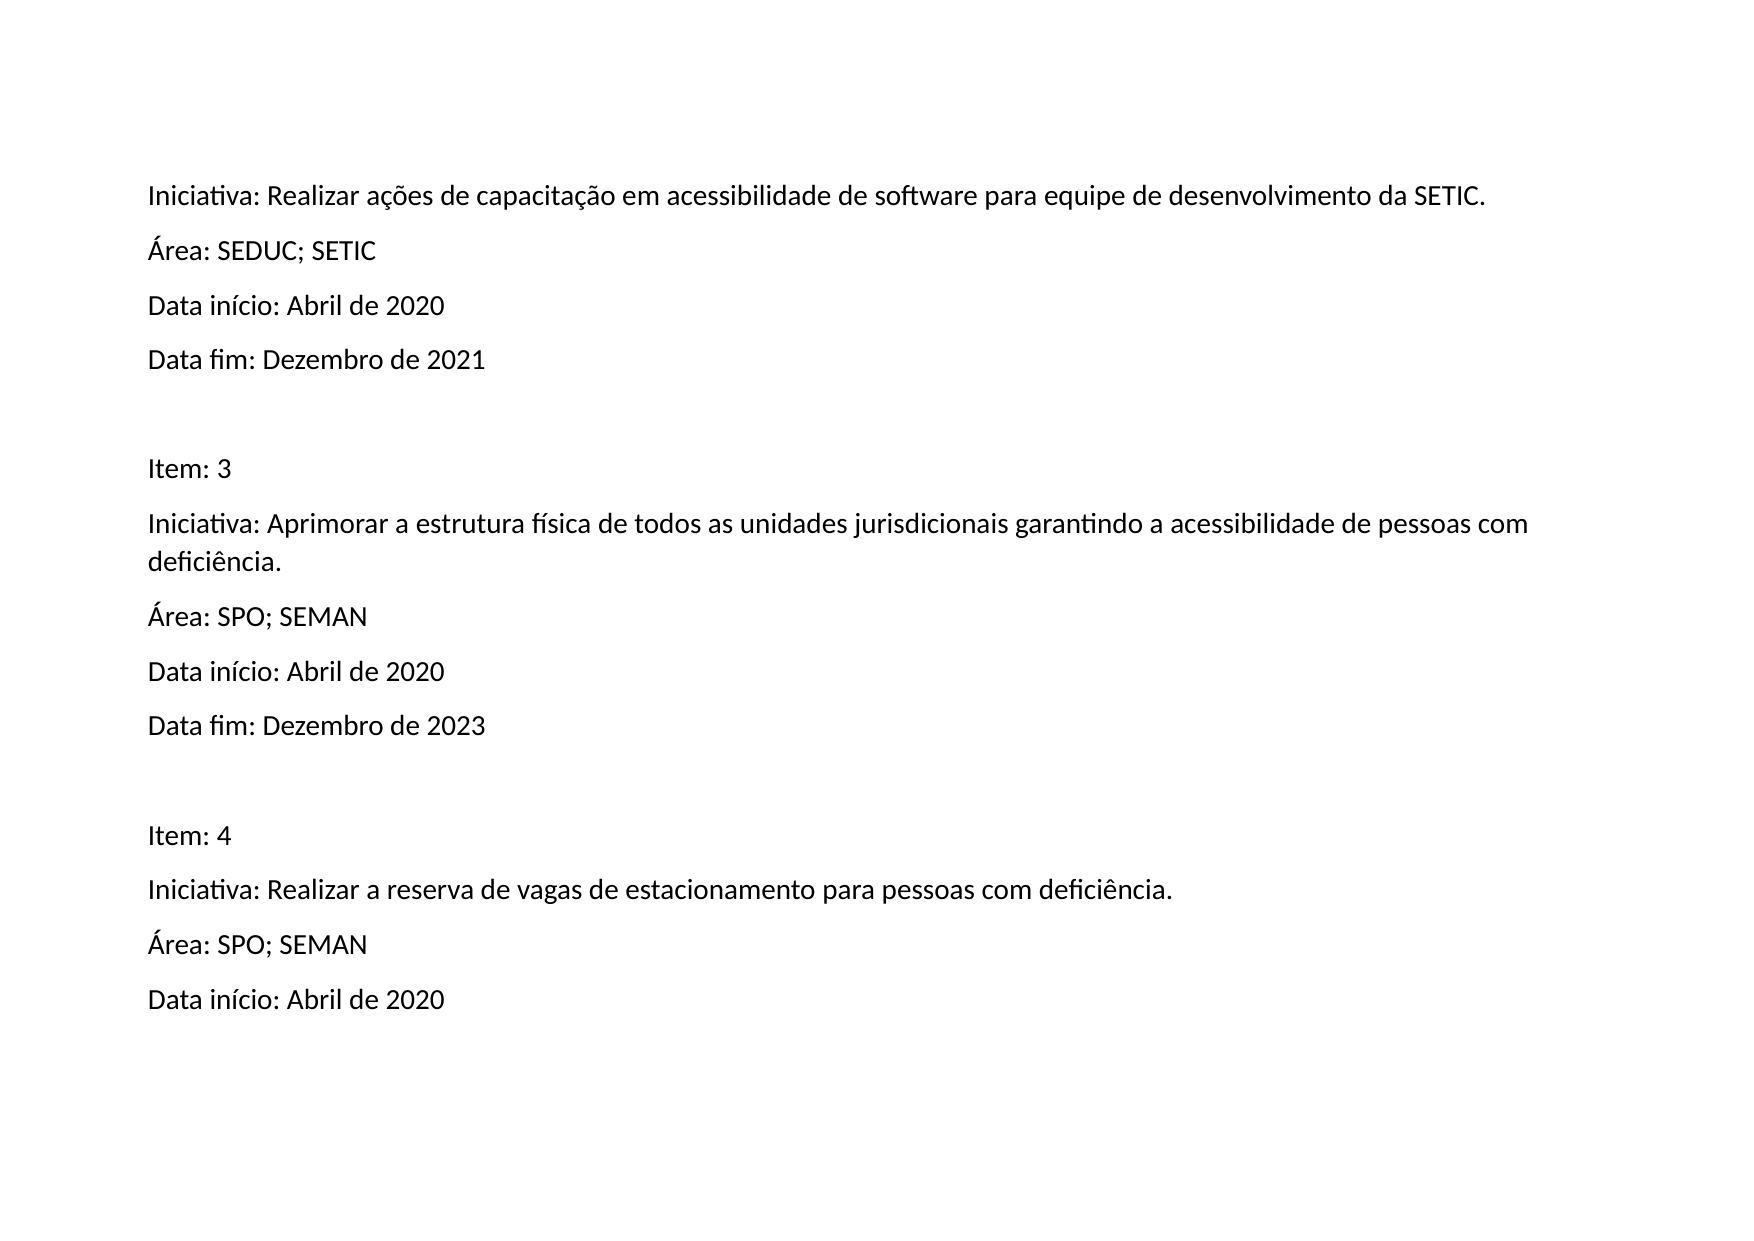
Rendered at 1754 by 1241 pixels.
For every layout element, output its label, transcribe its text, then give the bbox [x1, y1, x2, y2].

text Data fim: Dezembro de 2023 [148, 707, 1606, 743]
text Data início: Abril de 2020 [148, 287, 1606, 322]
text Iniciativa: Aprimorar a estrutura física de todos as unidades jurisdicionais garantindo a acessibilidade de pessoas com deficiência. [148, 505, 1606, 579]
text Área: SPO; SEMAN [148, 926, 1606, 962]
text Item: 3 [148, 451, 1606, 486]
text Item: 4 [148, 817, 1606, 852]
text Data início: Abril de 2020 [148, 981, 1606, 1016]
text Iniciativa: Realizar a reserva de vagas de estacionamento para pessoas com deficiência. [148, 871, 1606, 907]
text Área: SEDUC; SETIC [148, 232, 1606, 267]
text Iniciativa: Realizar ações de capacitação em acessibilidade de software para equipe de desenvolvimento da SETIC. [148, 177, 1606, 213]
text Data fim: Dezembro de 2021 [148, 341, 1606, 377]
text Data início: Abril de 2020 [148, 653, 1606, 688]
text Área: SPO; SEMAN [148, 598, 1606, 634]
